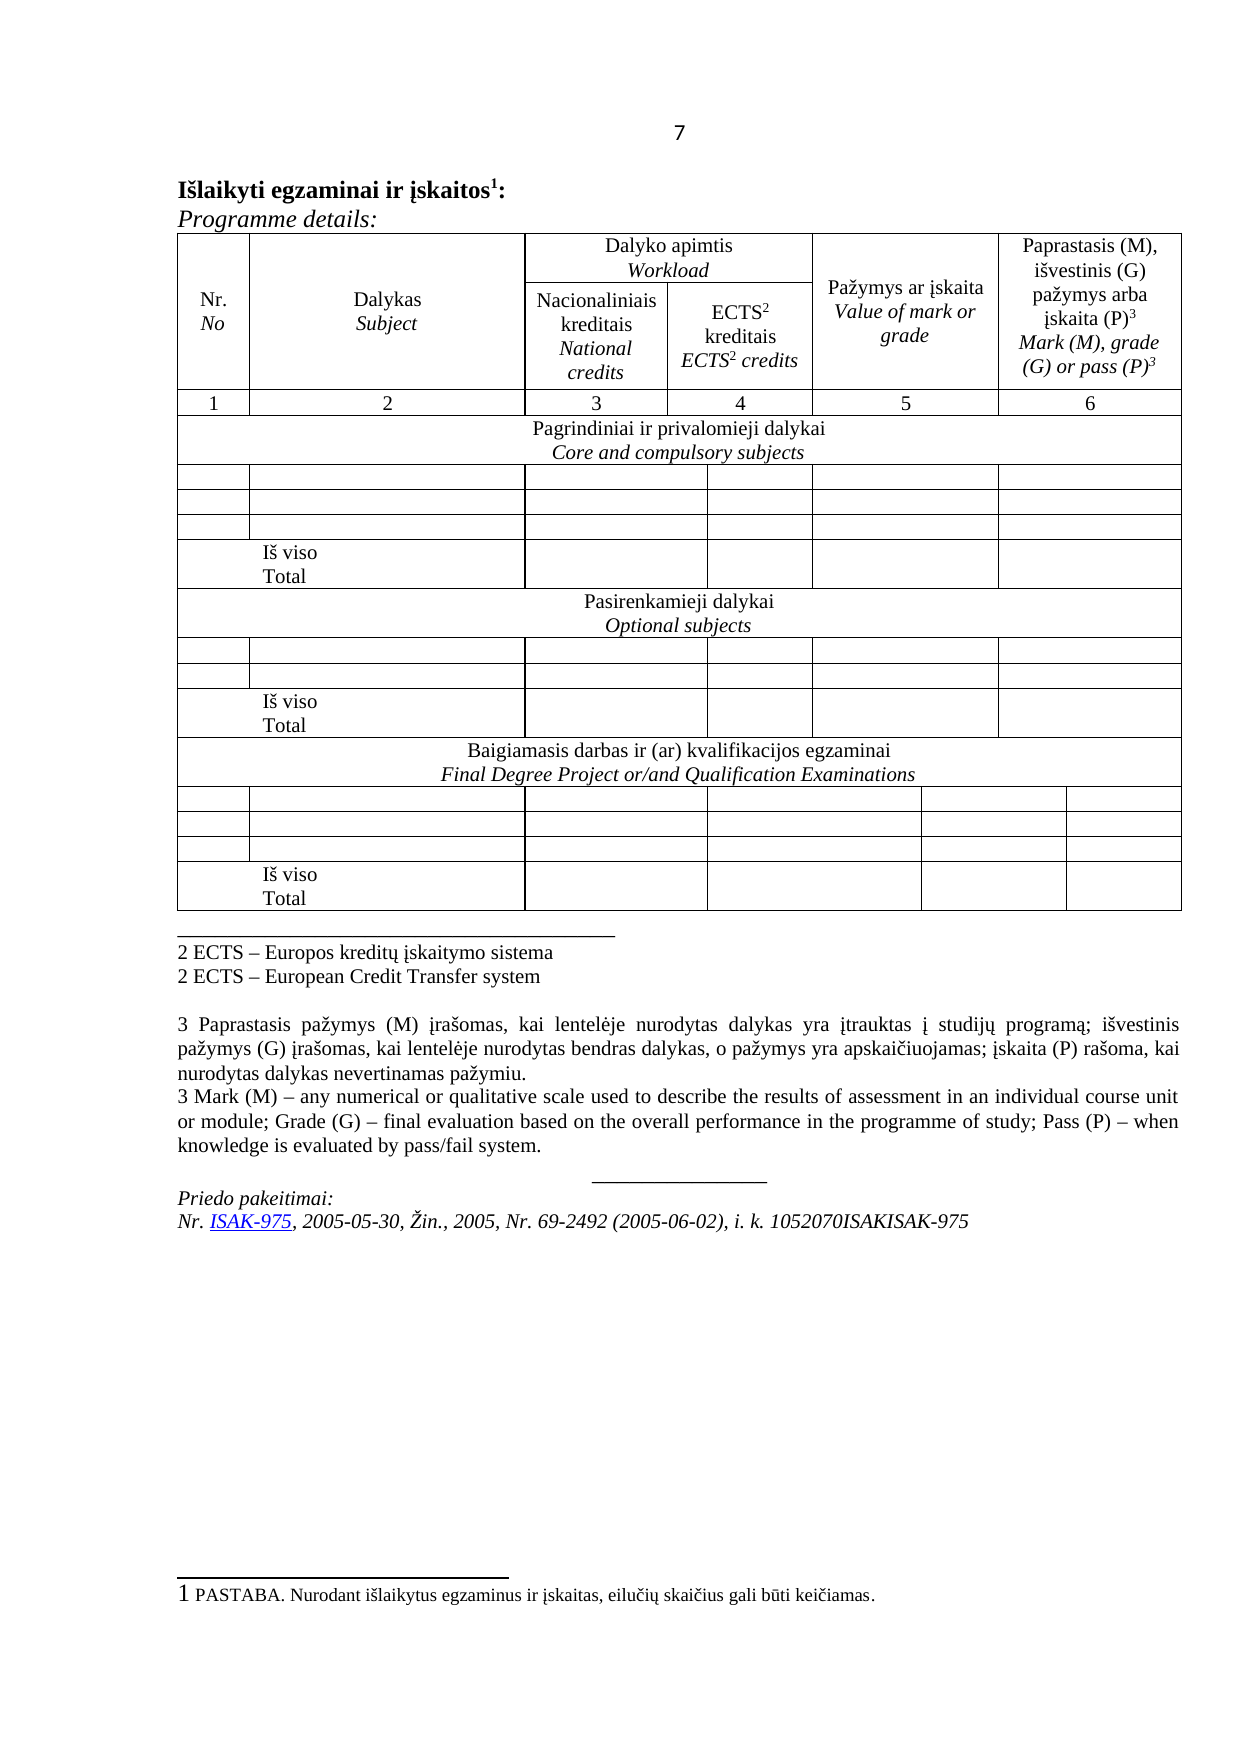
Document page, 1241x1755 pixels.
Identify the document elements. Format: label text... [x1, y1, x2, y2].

table_cell 5 [813, 390, 998, 414]
text ___________________________________ [177, 911, 1181, 940]
table_cell [250, 638, 524, 662]
table_cell Pasirenkamieji dalykai Optional subjects [178, 589, 1181, 637]
table_cell [922, 862, 1066, 910]
text Programme details: [177, 204, 1181, 232]
text Priedo pakeitimai: [177, 1185, 1181, 1209]
table_cell Iš viso Total [178, 540, 524, 588]
table_header Dalykas Subject [250, 234, 524, 389]
table_cell [526, 515, 707, 539]
table_cell Iš viso Total [178, 689, 524, 737]
table_cell [250, 465, 524, 489]
table_cell [250, 515, 524, 539]
table_cell [708, 664, 812, 687]
table_cell [250, 787, 524, 811]
table_cell [178, 664, 249, 687]
table_cell [813, 638, 998, 662]
table_cell [526, 862, 707, 910]
table_cell [250, 812, 524, 836]
table_cell Nacionaliniais kreditais National credits [526, 283, 667, 389]
table_cell 2 [250, 390, 524, 414]
table_cell [526, 689, 707, 737]
table_cell [999, 689, 1181, 737]
table_cell [708, 862, 921, 910]
table_cell Pagrindiniai ir privalomieji dalykai Core and compulsory subjects [178, 416, 1181, 464]
table_cell [813, 465, 998, 489]
table_cell [813, 540, 998, 588]
table_cell [922, 812, 1066, 836]
table_cell [178, 787, 249, 811]
table_cell [526, 465, 707, 489]
text 3 Paprastasis pažymys (M) įrašomas, kai lentelėje nurodytas dalykas yra įtrauktas į studijų programą; išvestinis pažymys (G) įrašomas, kai lentelėje nurodytas bendras dalykas, o pažymys yra apskaičiuojamas; įskaita (P) rašoma, kai nurodytas dalykas nevertinamas pažymiu. [177, 1012, 1181, 1084]
table_cell [922, 787, 1066, 811]
table_cell [178, 490, 249, 514]
text Išlaikyti egzaminai ir įskaitos: [177, 175, 1181, 204]
table_cell [526, 540, 707, 588]
table_cell [813, 664, 998, 687]
table_cell [708, 638, 812, 662]
text Nr. ISAK-975, 2005-05-30, Žin., 2005, Nr. 69-2492 (2005-06-02), i. k. 1052070ISAKISAK-975 [177, 1209, 1181, 1233]
table_cell 1 [178, 390, 249, 414]
table_cell [178, 812, 249, 836]
text PASTABA. Nurodant išlaikytus egzaminus ir įskaitas, eilučių skaičius gali būti keičiamas. [177, 1578, 1181, 1606]
table_cell [708, 837, 921, 861]
table_cell 4 [668, 390, 812, 414]
table_cell [999, 515, 1181, 539]
table_cell ECTS2 kreditais ECTS2 credits [668, 283, 812, 389]
table_cell [999, 465, 1181, 489]
table_cell [178, 837, 249, 861]
table_cell [999, 638, 1181, 662]
table_cell 6 [999, 390, 1181, 414]
text 2 ECTS – Europos kreditų įskaitymo sistema [177, 940, 1181, 964]
text 2 ECTS – European Credit Transfer system [177, 964, 1181, 988]
table_cell [178, 515, 249, 539]
table_header Pažymys ar įskaita Value of mark or grade [813, 234, 998, 389]
table_cell Iš viso Total [178, 862, 524, 910]
table_cell [526, 638, 707, 662]
table_cell [708, 812, 921, 836]
table_cell [178, 465, 249, 489]
table_cell 3 [526, 390, 667, 414]
table_cell Baigiamasis darbas ir (ar) kvalifikacijos egzaminai Final Degree Project or/and Qualification Examinations [178, 738, 1181, 786]
table_cell [526, 837, 707, 861]
text 3 Mark (M) – any numerical or qualitative scale used to describe the results of assessment in an individual course unit or module; Grade (G) – final evaluation based on the overall performance in the programme of study; Pass (P) – when knowledge is evaluated by pass/fail system. [177, 1084, 1181, 1157]
table_cell [250, 837, 524, 861]
table_cell [999, 490, 1181, 514]
table_cell [813, 490, 998, 514]
table_cell [708, 465, 812, 489]
table_cell [1067, 787, 1181, 811]
table_header Nr. No [178, 234, 249, 389]
table_cell [178, 638, 249, 662]
table_cell [1067, 837, 1181, 861]
table_cell [922, 837, 1066, 861]
table_cell [1067, 812, 1181, 836]
table_cell [526, 664, 707, 687]
table_header Paprastasis (M), išvestinis (G) pažymys arba įskaita (P)3 Mark (M), grade (G) or pass (P)3 [999, 234, 1181, 389]
table_cell [708, 515, 812, 539]
table_cell [999, 664, 1181, 687]
table_header Dalyko apimtis Workload [526, 234, 812, 282]
table_cell [999, 540, 1181, 588]
table_cell [708, 689, 812, 737]
table_cell [250, 664, 524, 687]
table_cell [813, 689, 998, 737]
table_cell [708, 540, 812, 588]
table_cell [526, 812, 707, 836]
text ______________ [177, 1157, 1181, 1185]
table_cell [708, 490, 812, 514]
table_cell [813, 515, 998, 539]
table_cell [250, 490, 524, 514]
table_cell [708, 787, 921, 811]
table_cell [526, 787, 707, 811]
table_cell [526, 490, 707, 514]
table_cell [1067, 862, 1181, 910]
